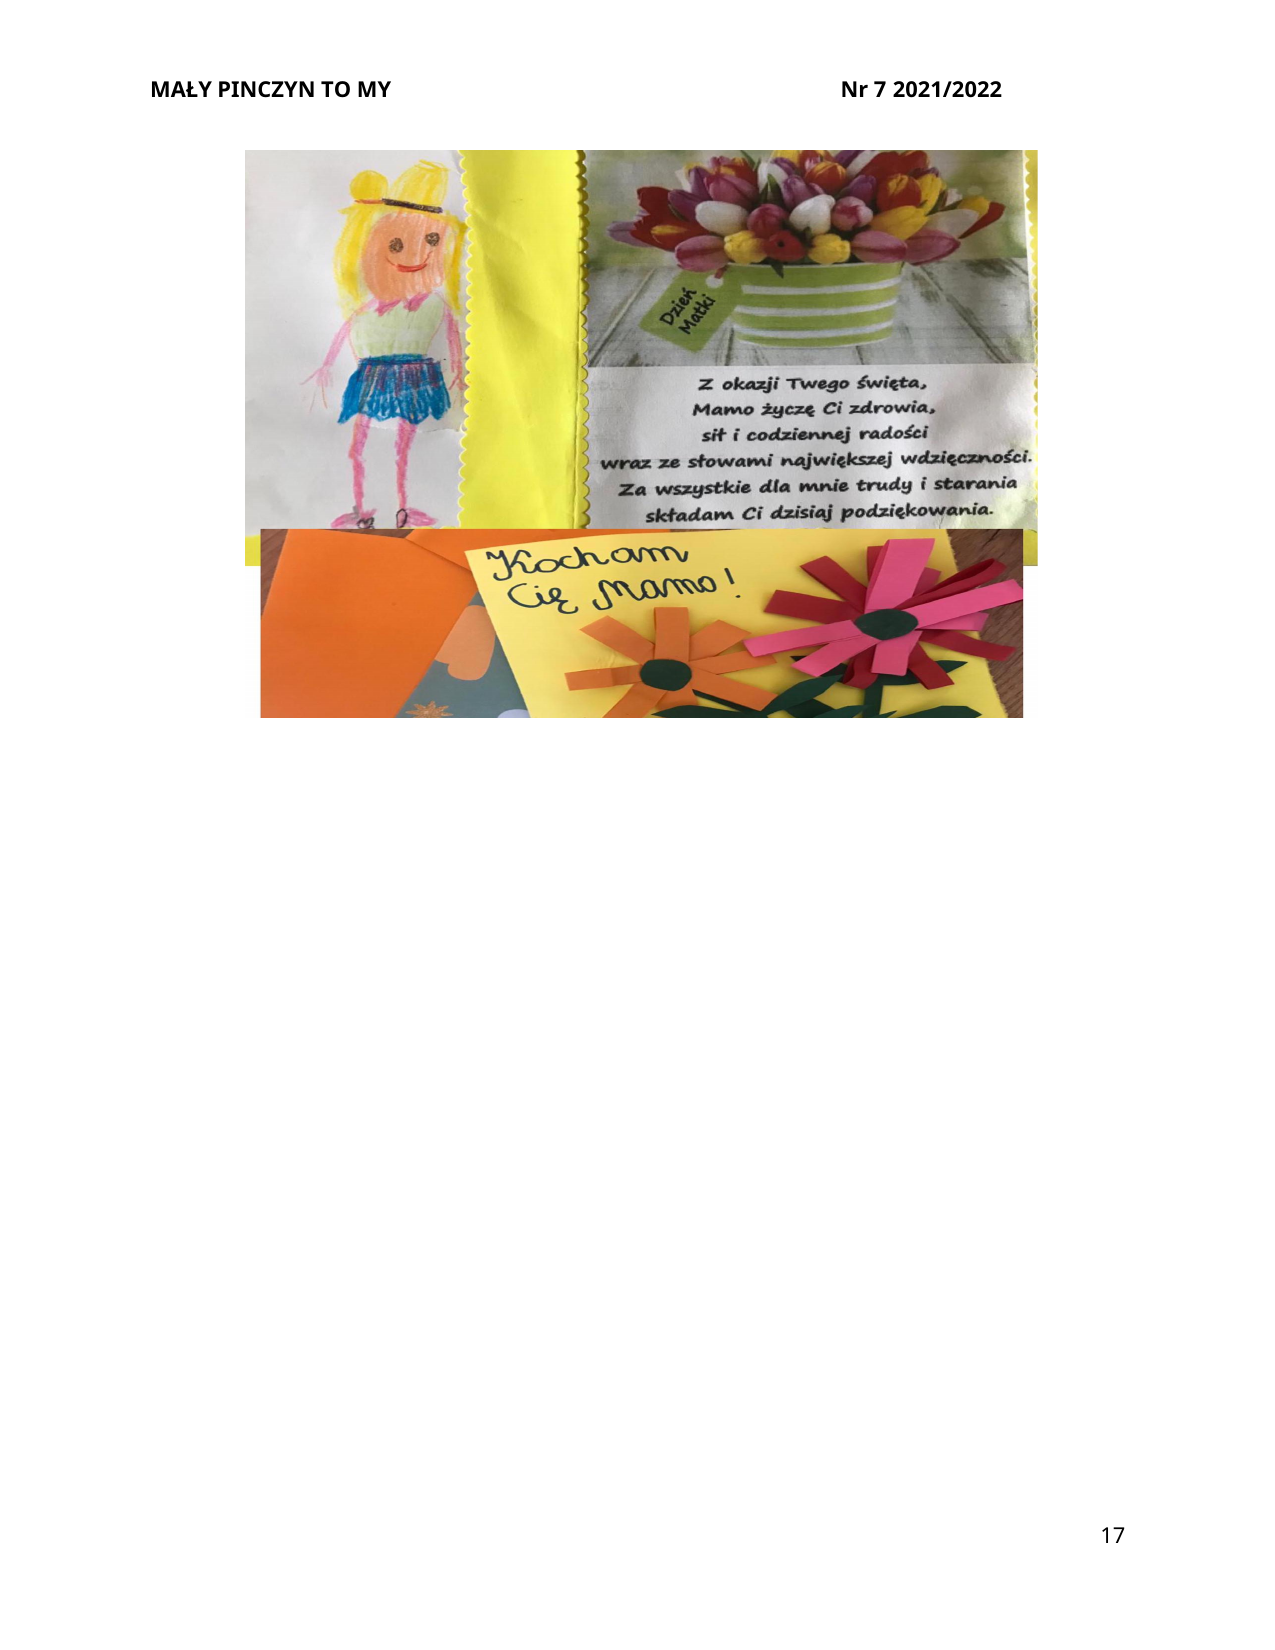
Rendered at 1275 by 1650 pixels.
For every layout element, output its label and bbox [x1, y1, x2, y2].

picture [245, 150, 1038, 718]
